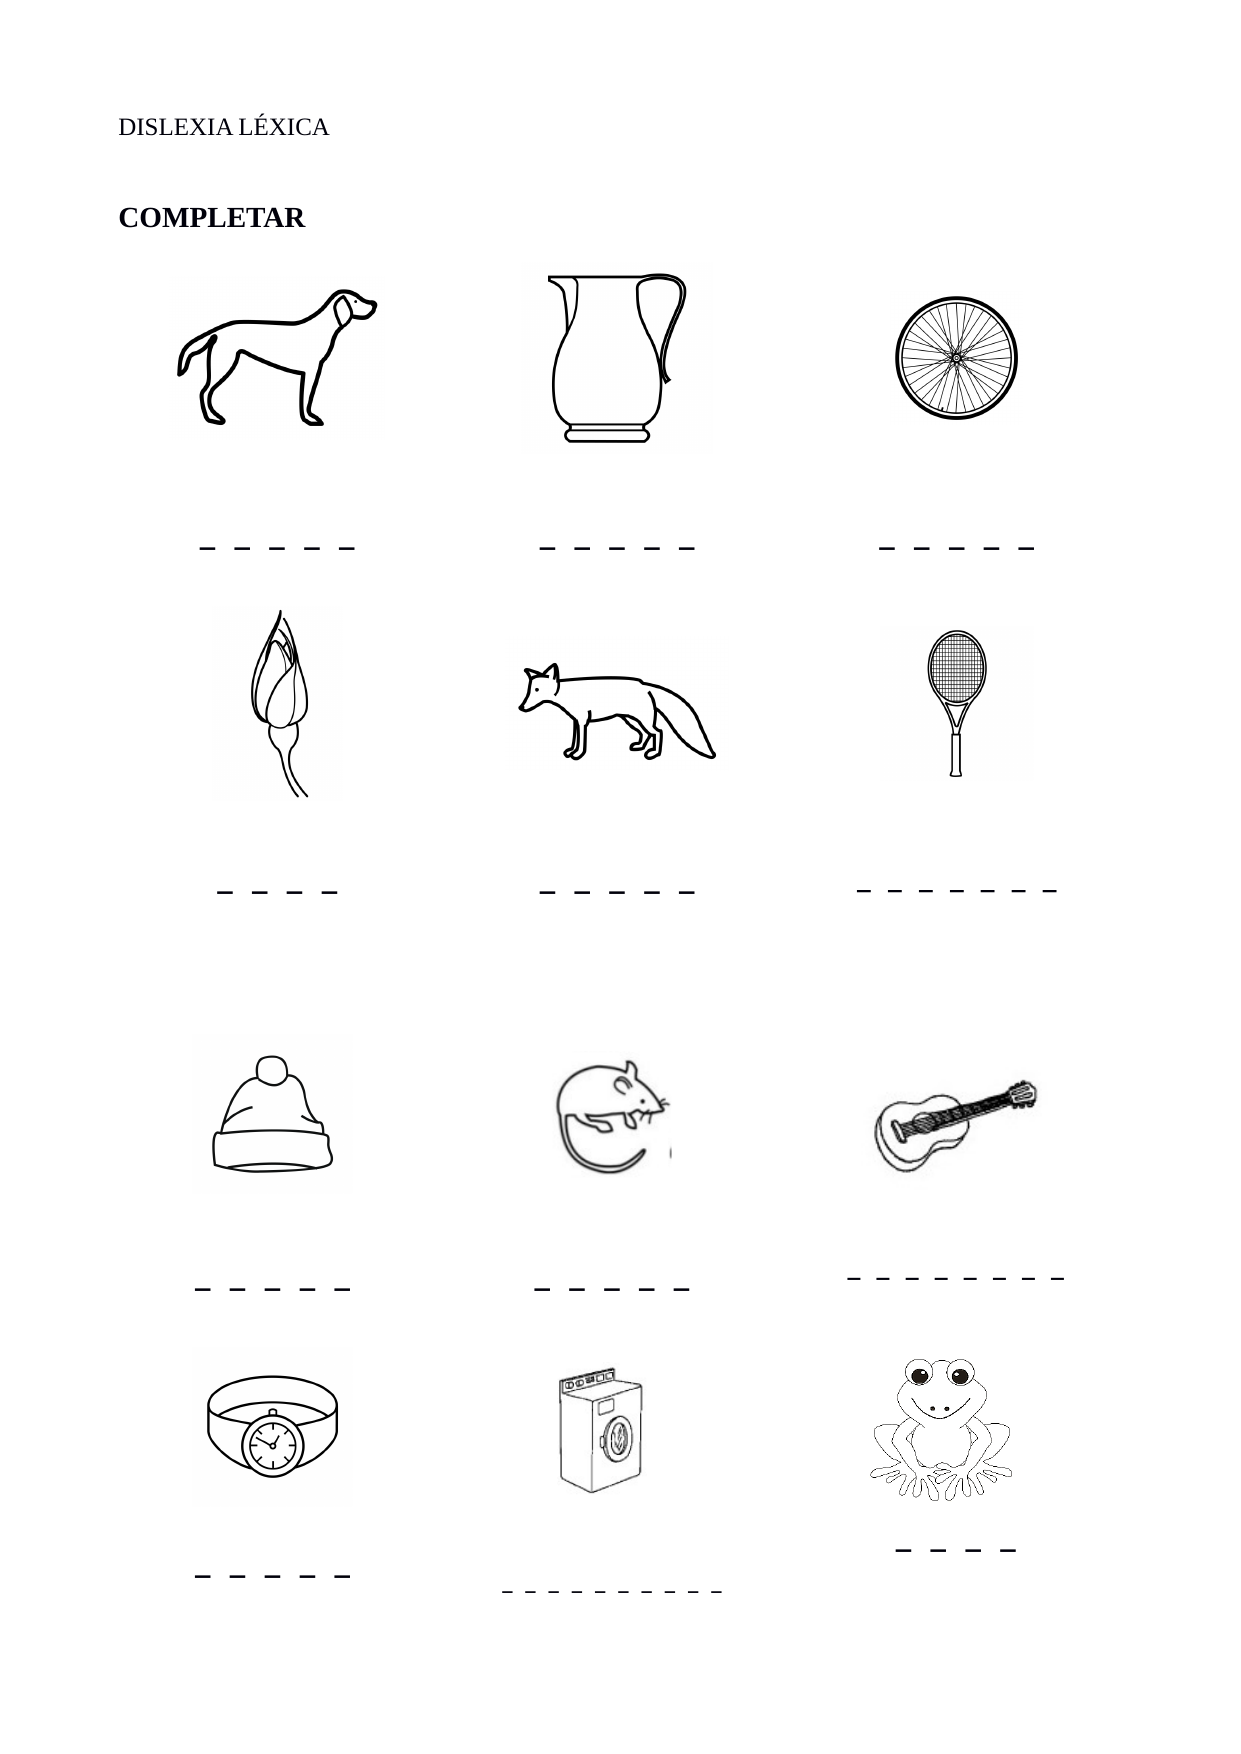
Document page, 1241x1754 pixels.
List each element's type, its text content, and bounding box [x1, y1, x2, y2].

table_cell [343, 607, 447, 801]
picture [861, 1057, 1050, 1191]
table_cell _ _ _ _ [107, 801, 447, 948]
picture [880, 626, 1034, 781]
picture [192, 1034, 353, 1194]
table_cell _ _ _ _ _ _ _ [787, 801, 1126, 948]
table_header [713, 262, 787, 454]
table_cell _ _ _ _ _ _ _ _ [786, 1194, 1125, 1347]
picture [192, 1347, 353, 1507]
picture [867, 1358, 1015, 1506]
table_cell _ _ _ _ _ _ _ _ _ _ [438, 1507, 786, 1609]
table_cell _ _ _ _ _ [107, 1194, 438, 1347]
table_cell _ _ _ _ _ [787, 454, 1126, 607]
picture [212, 606, 343, 801]
table_header [107, 262, 447, 454]
table_cell _ _ _ _ _ [107, 1507, 438, 1609]
table_cell _ _ _ _ _ [438, 1194, 786, 1347]
picture [890, 291, 1023, 425]
table_header [787, 262, 1126, 454]
picture [521, 262, 713, 454]
table_header [448, 262, 521, 454]
table_header [786, 1034, 1125, 1194]
table_cell _ _ _ _ _ [107, 454, 447, 607]
table_cell _ _ _ _ [786, 1507, 1125, 1609]
table_cell [448, 607, 787, 801]
picture [543, 1051, 672, 1183]
picture [505, 636, 729, 771]
table_cell [107, 607, 212, 801]
table_cell _ _ _ _ _ [448, 801, 787, 948]
table_cell _ _ _ _ _ [448, 454, 787, 607]
table_cell [787, 607, 1126, 801]
text COMPLETAR [118, 200, 1122, 233]
table_header [353, 1034, 438, 1194]
table_header [438, 1034, 786, 1194]
table_cell [438, 1347, 786, 1507]
picture [546, 1362, 657, 1501]
table_header [107, 1034, 192, 1194]
table_cell [107, 1347, 192, 1507]
picture [169, 276, 385, 440]
table_cell [353, 1347, 438, 1507]
table_cell [786, 1347, 1125, 1507]
